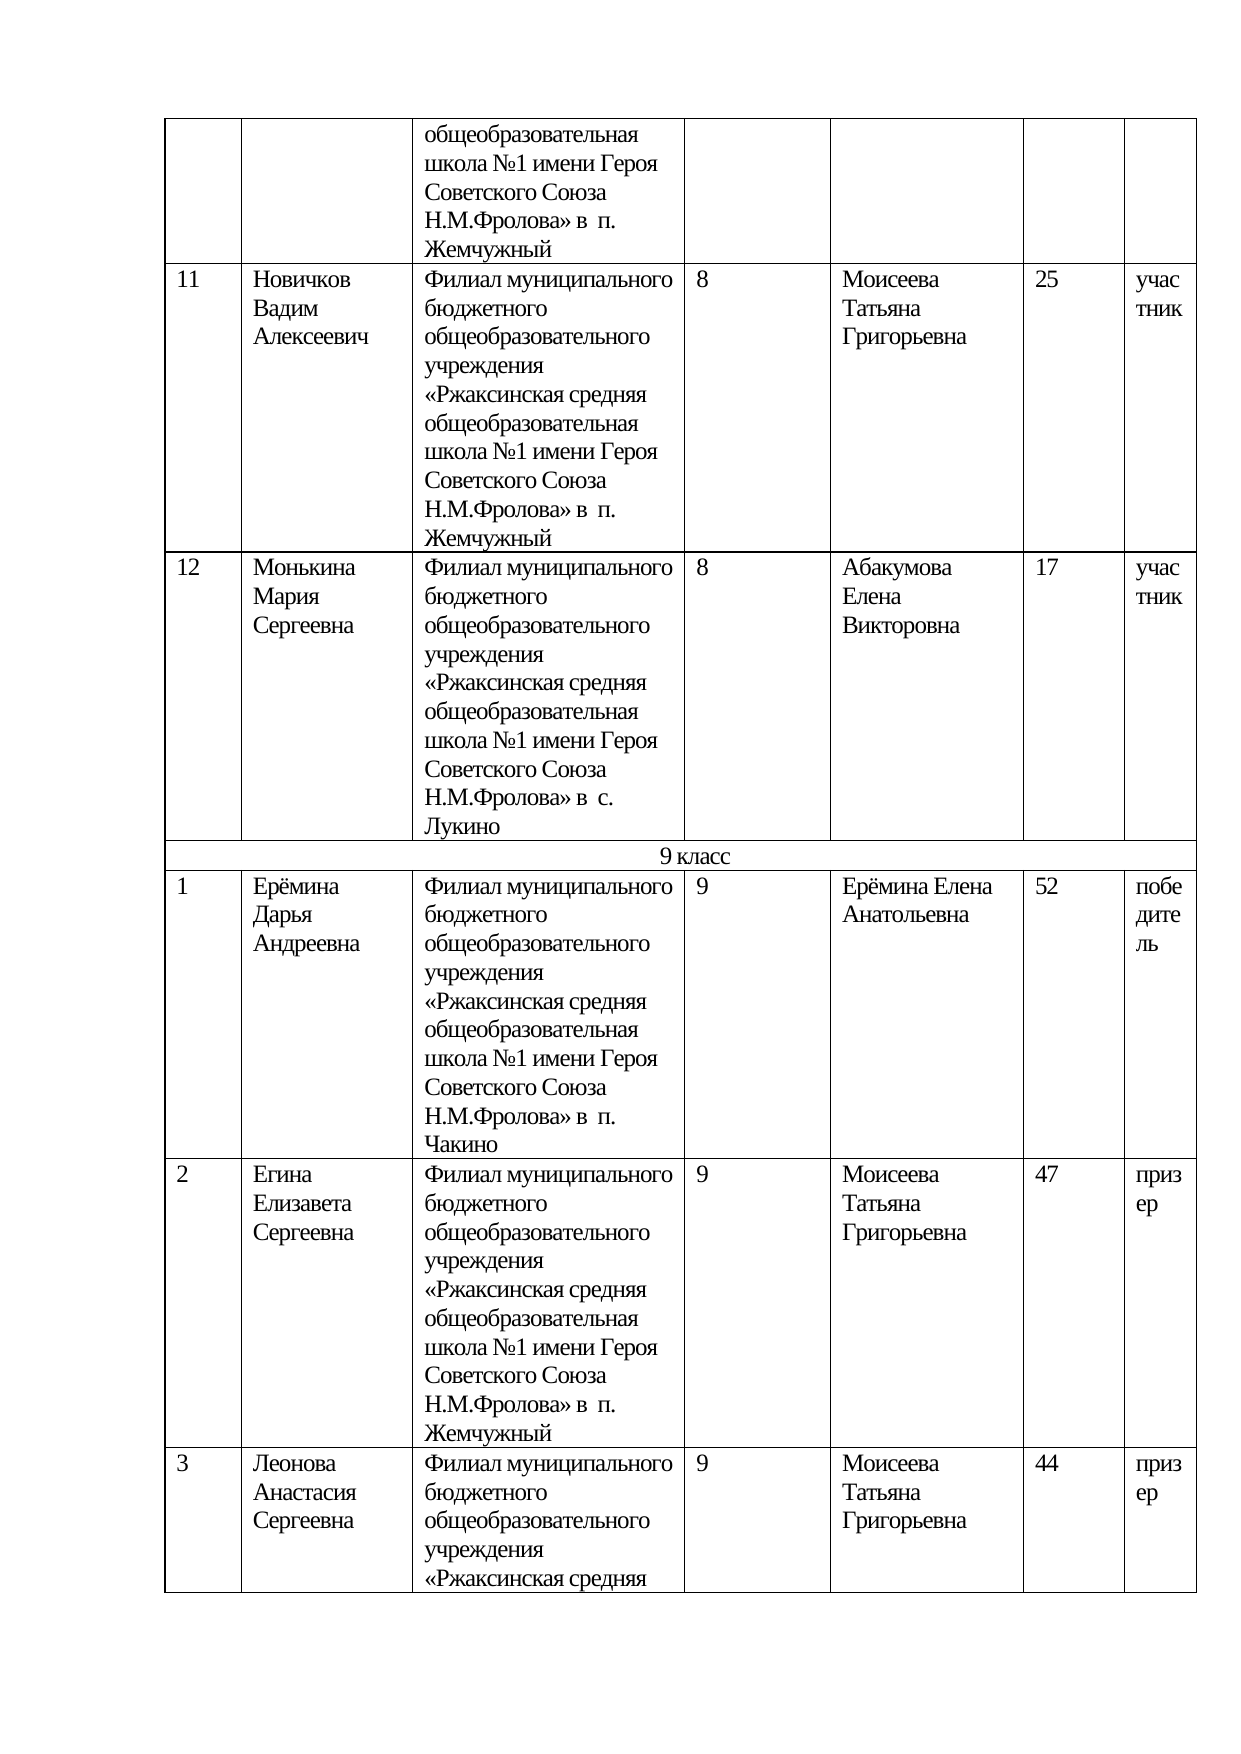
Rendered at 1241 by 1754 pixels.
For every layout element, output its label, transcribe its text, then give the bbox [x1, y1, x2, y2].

table_cell Моисеева Татьяна Григорьевна [831, 1159, 1023, 1447]
table_cell 8 [685, 553, 830, 840]
table_cell Филиал муниципального бюджетного общеобразовательного учреждения «Ржаксинская средняя общеобразовательная школа №1 имени Героя Советского Союза Н.М.Фролова» в п. Жемчужный [413, 264, 684, 551]
table_cell 17 [1024, 553, 1124, 840]
table_cell 1 [166, 871, 241, 1158]
table_cell 25 [1024, 264, 1124, 551]
table_cell 11 [166, 264, 241, 551]
table_cell Филиал муниципального бюджетного общеобразовательного учреждения «Ржаксинская средняя [413, 1448, 684, 1592]
table_cell призер [1125, 1448, 1196, 1592]
table_cell [1024, 119, 1124, 263]
table_cell Егина Елизавета Сергеевна [242, 1159, 412, 1447]
table_cell 3 [166, 1448, 241, 1592]
table_cell 9 класс [166, 841, 1196, 870]
table_cell [831, 119, 1023, 263]
table_cell Моисеева Татьяна Григорьевна [831, 264, 1023, 551]
table_cell 2 [166, 1159, 241, 1447]
table_cell Монькина Мария Сергеевна [242, 553, 412, 840]
table_cell Ерёмина Елена Анатольевна [831, 871, 1023, 1158]
table_cell 9 [685, 871, 830, 1158]
table_cell участник [1125, 553, 1196, 840]
table_cell Абакумова Елена Викторовна [831, 553, 1023, 840]
table_cell 9 [685, 1159, 830, 1447]
table_cell общеобразовательная школа №1 имени Героя Советского Союза Н.М.Фролова» в п. Жемчужный [413, 119, 684, 263]
table_cell 52 [1024, 871, 1124, 1158]
table_cell Новичков Вадим Алексеевич [242, 264, 412, 551]
table_cell 44 [1024, 1448, 1124, 1592]
table_cell [1125, 119, 1196, 263]
table_cell Ерёмина Дарья Андреевна [242, 871, 412, 1158]
table_cell 8 [685, 264, 830, 551]
table_cell Филиал муниципального бюджетного общеобразовательного учреждения «Ржаксинская средняя общеобразовательная школа №1 имени Героя Советского Союза Н.М.Фролова» в с. Лукино [413, 553, 684, 840]
table_cell участник [1125, 264, 1196, 551]
table_cell призер [1125, 1159, 1196, 1447]
table_cell 47 [1024, 1159, 1124, 1447]
table_cell 9 [685, 1448, 830, 1592]
table_cell Филиал муниципального бюджетного общеобразовательного учреждения «Ржаксинская средняя общеобразовательная школа №1 имени Героя Советского Союза Н.М.Фролова» в п. Чакино [413, 871, 684, 1158]
table_cell Моисеева Татьяна Григорьевна [831, 1448, 1023, 1592]
table_cell Леонова Анастасия Сергеевна [242, 1448, 412, 1592]
table_cell 12 [166, 553, 241, 840]
table_cell [166, 119, 241, 263]
table_cell [685, 119, 830, 263]
table_cell [242, 119, 412, 263]
table_cell победитель [1125, 871, 1196, 1158]
table_cell Филиал муниципального бюджетного общеобразовательного учреждения «Ржаксинская средняя общеобразовательная школа №1 имени Героя Советского Союза Н.М.Фролова» в п. Жемчужный [413, 1159, 684, 1447]
